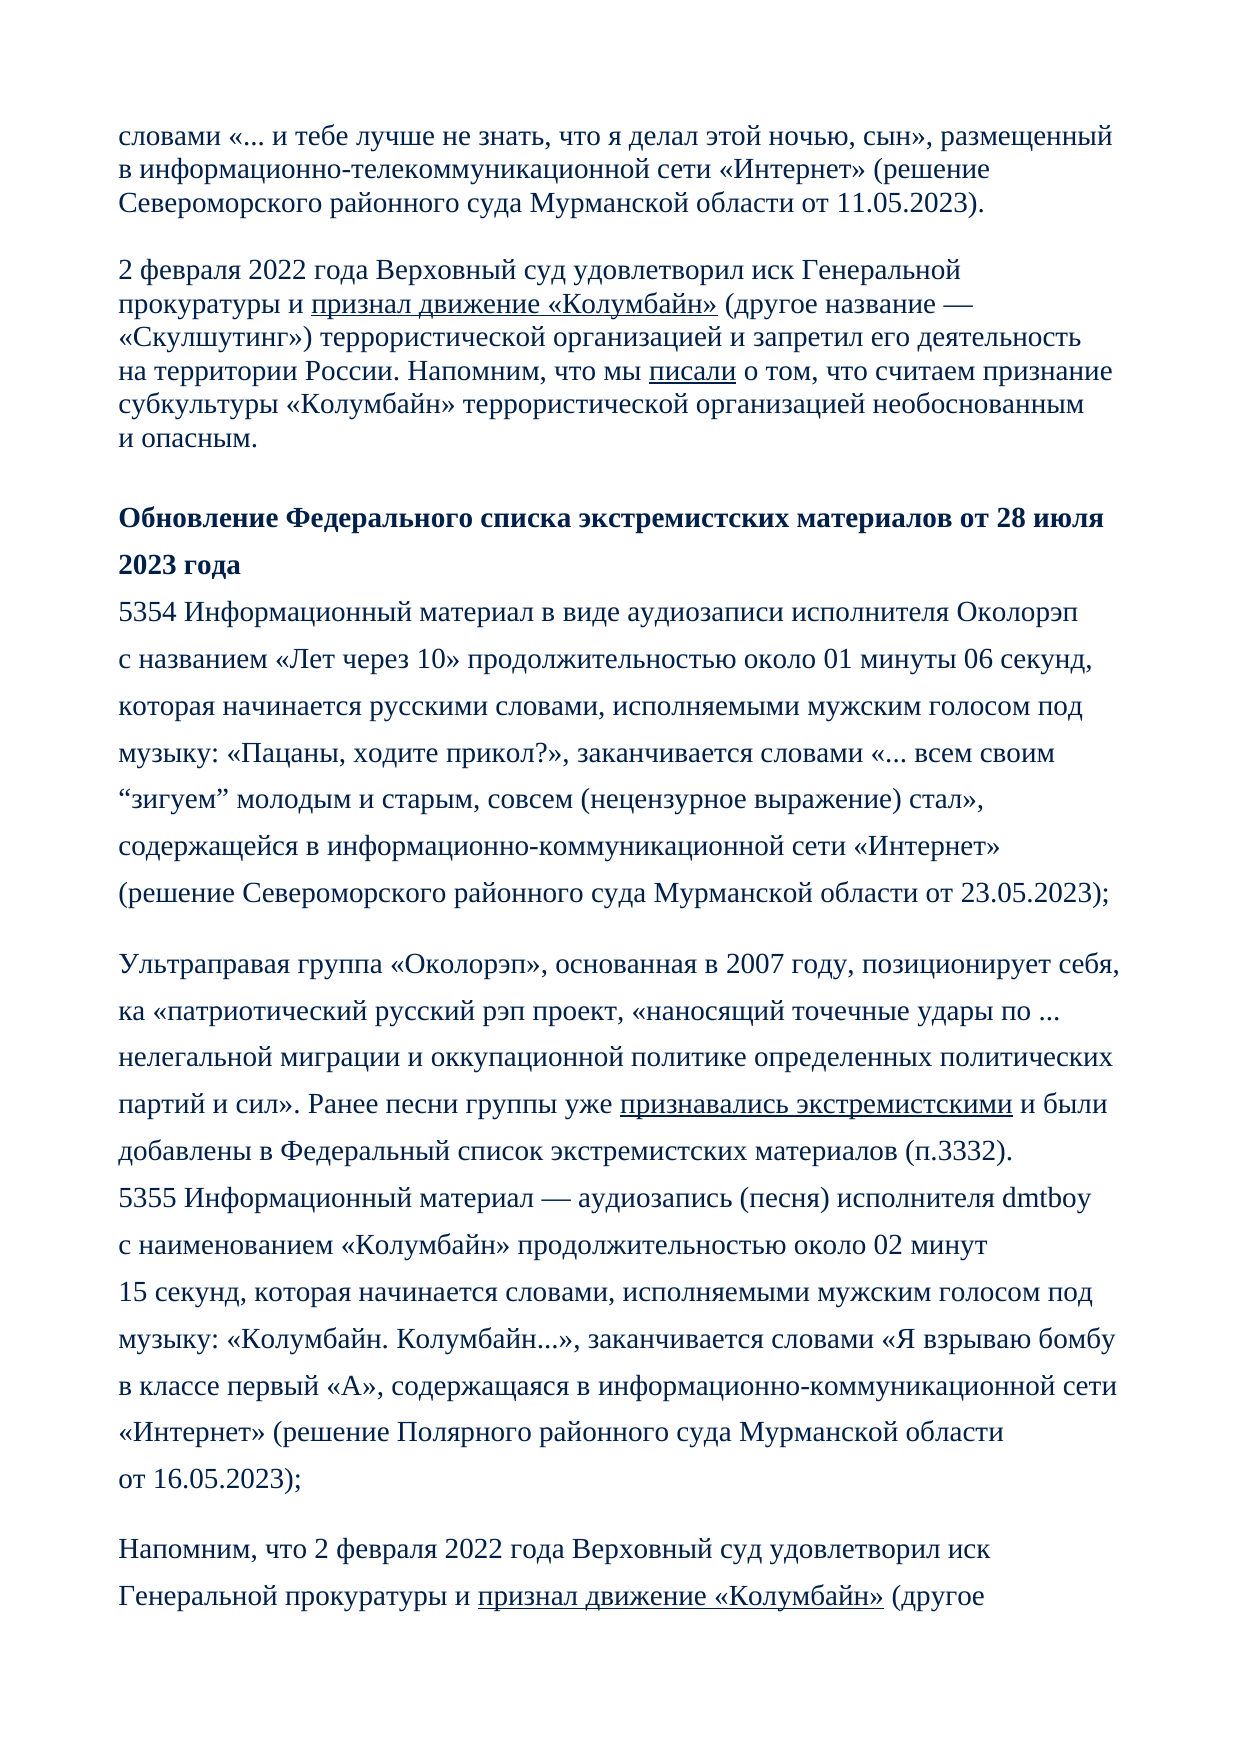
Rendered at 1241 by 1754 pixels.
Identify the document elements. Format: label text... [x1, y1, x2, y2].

text Напомним, что 2 февраля 2022 года Верховный суд удовлетворил иск Генеральной прокуратуры и признал движение «Колумбайн» (другое [118, 1532, 1122, 1612]
text 5354 Информационный материал в виде аудиозаписи исполнителя Околорэп с названием «Лет через 10» продолжительностью около 01 минуты 06 секунд, которая начинается русскими словами, исполняемыми мужским голосом под музыку: «Пацаны, ходите прикол?», заканчивается словами «... всем своим “зигуем” молодым и старым, совсем (нецензурное выражение) стал», содержащейся в информационно-коммуникационной сети «Интернет» (решение Североморского районного суда Мурманской области от 23.05.2023); [118, 594, 1122, 909]
text Обновление Федерального списка экстремистских материалов от 28 июля 2023 года [118, 500, 1122, 581]
text словами «... и тебе лучше не знать, что я делал этой ночью, сын», размещенный в информационно-телекоммуникационной сети «Интернет» (решение Североморского районного суда Мурманской области от 11.05.2023). [118, 118, 1122, 219]
text 2 февраля 2022 года Верховный суд удовлетворил иск Генеральной прокуратуры и признал движение «Колумбайн» (другое название — «Скулшутинг») террористической организацией и запретил его деятельность на территории России. Напомним, что мы писали о том, что считаем признание субкультуры «Колумбайн» террористической организацией необоснованным и опасным. [118, 252, 1122, 453]
text Ультраправая группа «Околорэп», основанная в 2007 году, позиционирует себя, ка «патриотический русский рэп проект, «наносящий точечные удары по ... нелегальной миграции и оккупационной политике определенных политических партий и сил». Ранее песни группы уже признавались экстремистскими и были добавлены в Федеральный список экстремистских материалов (п.3332). [118, 946, 1122, 1167]
text 5355 Информационный материал — аудиозапись (песня) исполнителя dmtboy с наименованием «Колумбайн» продолжительностью около 02 минут 15 секунд, которая начинается словами, исполняемыми мужским голосом под музыку: «Колумбайн. Колумбайн...», заканчивается словами «Я взрываю бомбу в классе первый «А», содержащаяся в информационно-коммуникационной сети «Интернет» (решение Полярного районного суда Мурманской области от 16.05.2023); [118, 1180, 1122, 1495]
